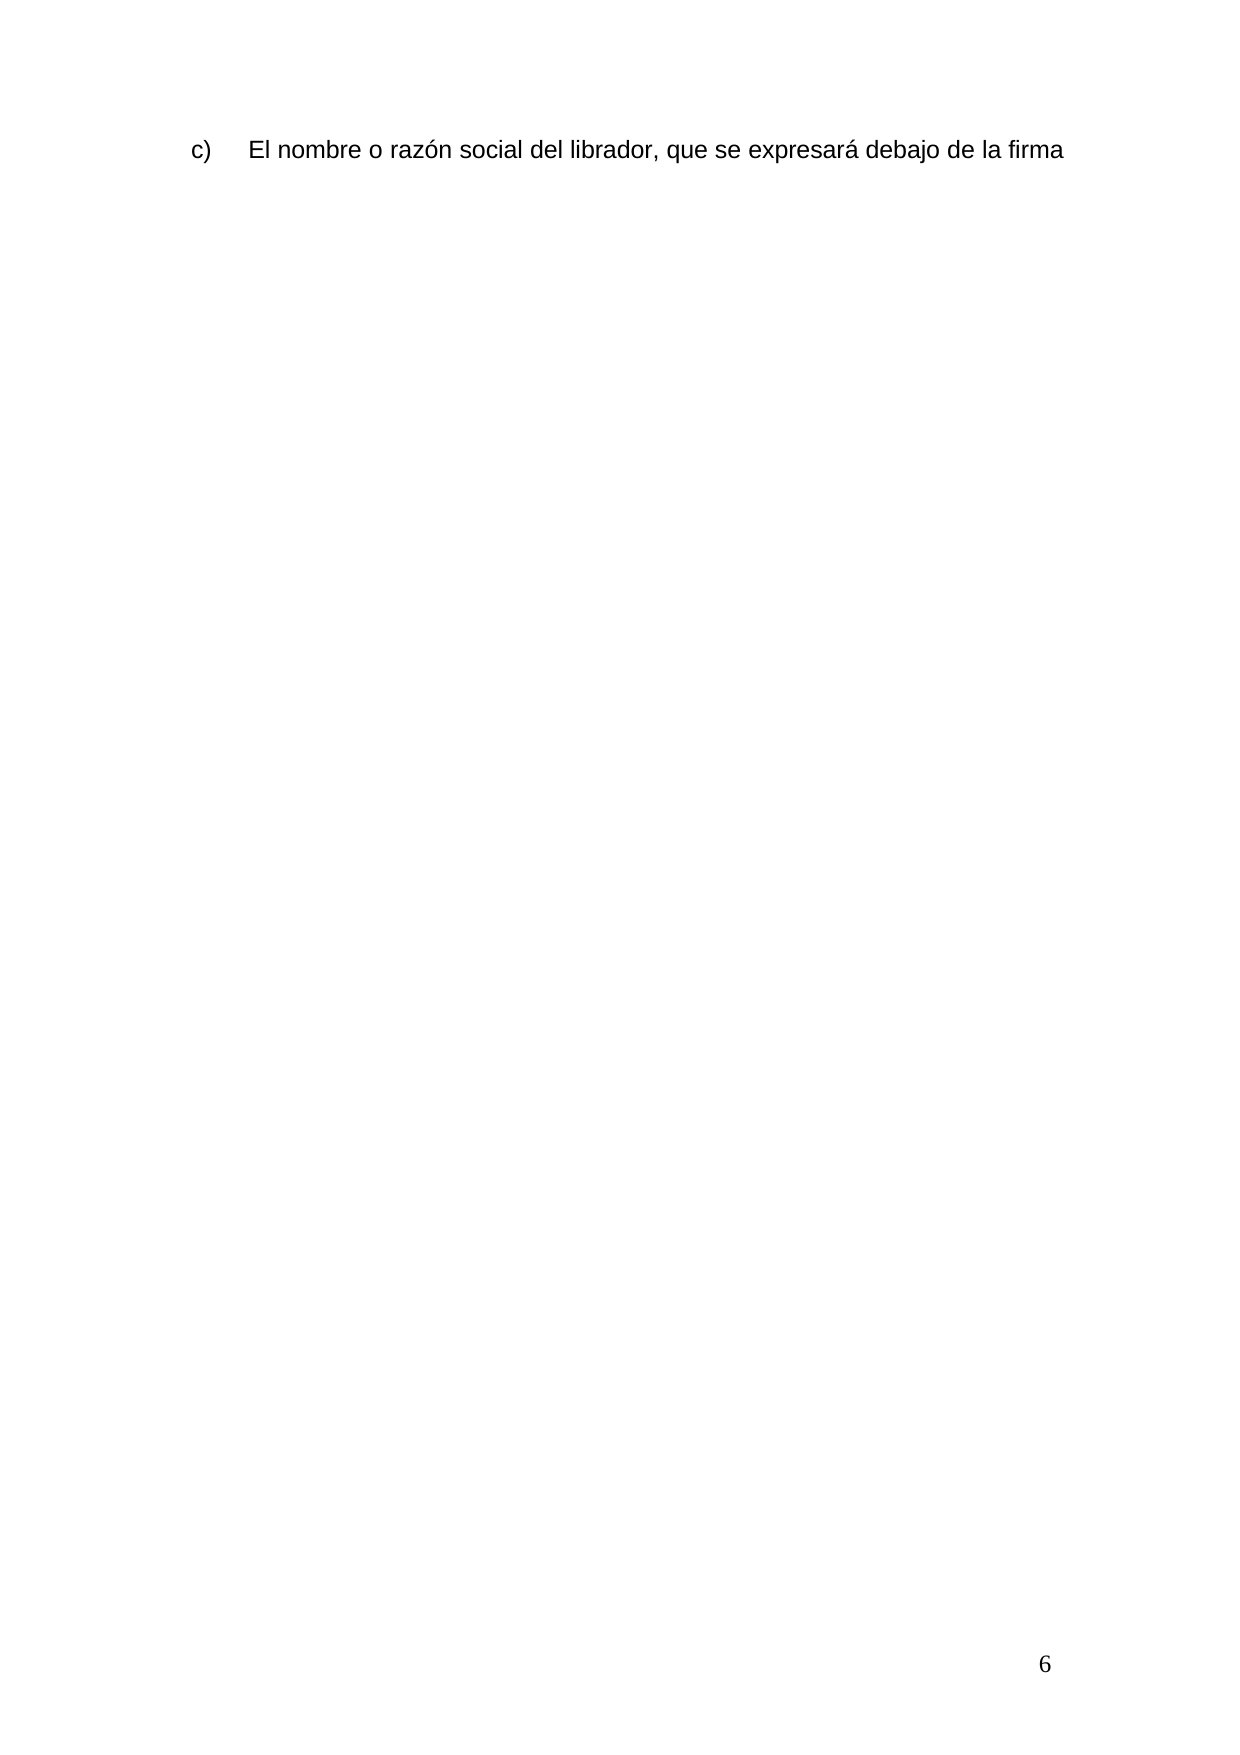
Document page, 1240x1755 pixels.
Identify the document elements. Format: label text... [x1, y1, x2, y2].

list El nombre o razón social del librador, que se expresará debajo de la firma [191, 135, 1067, 164]
